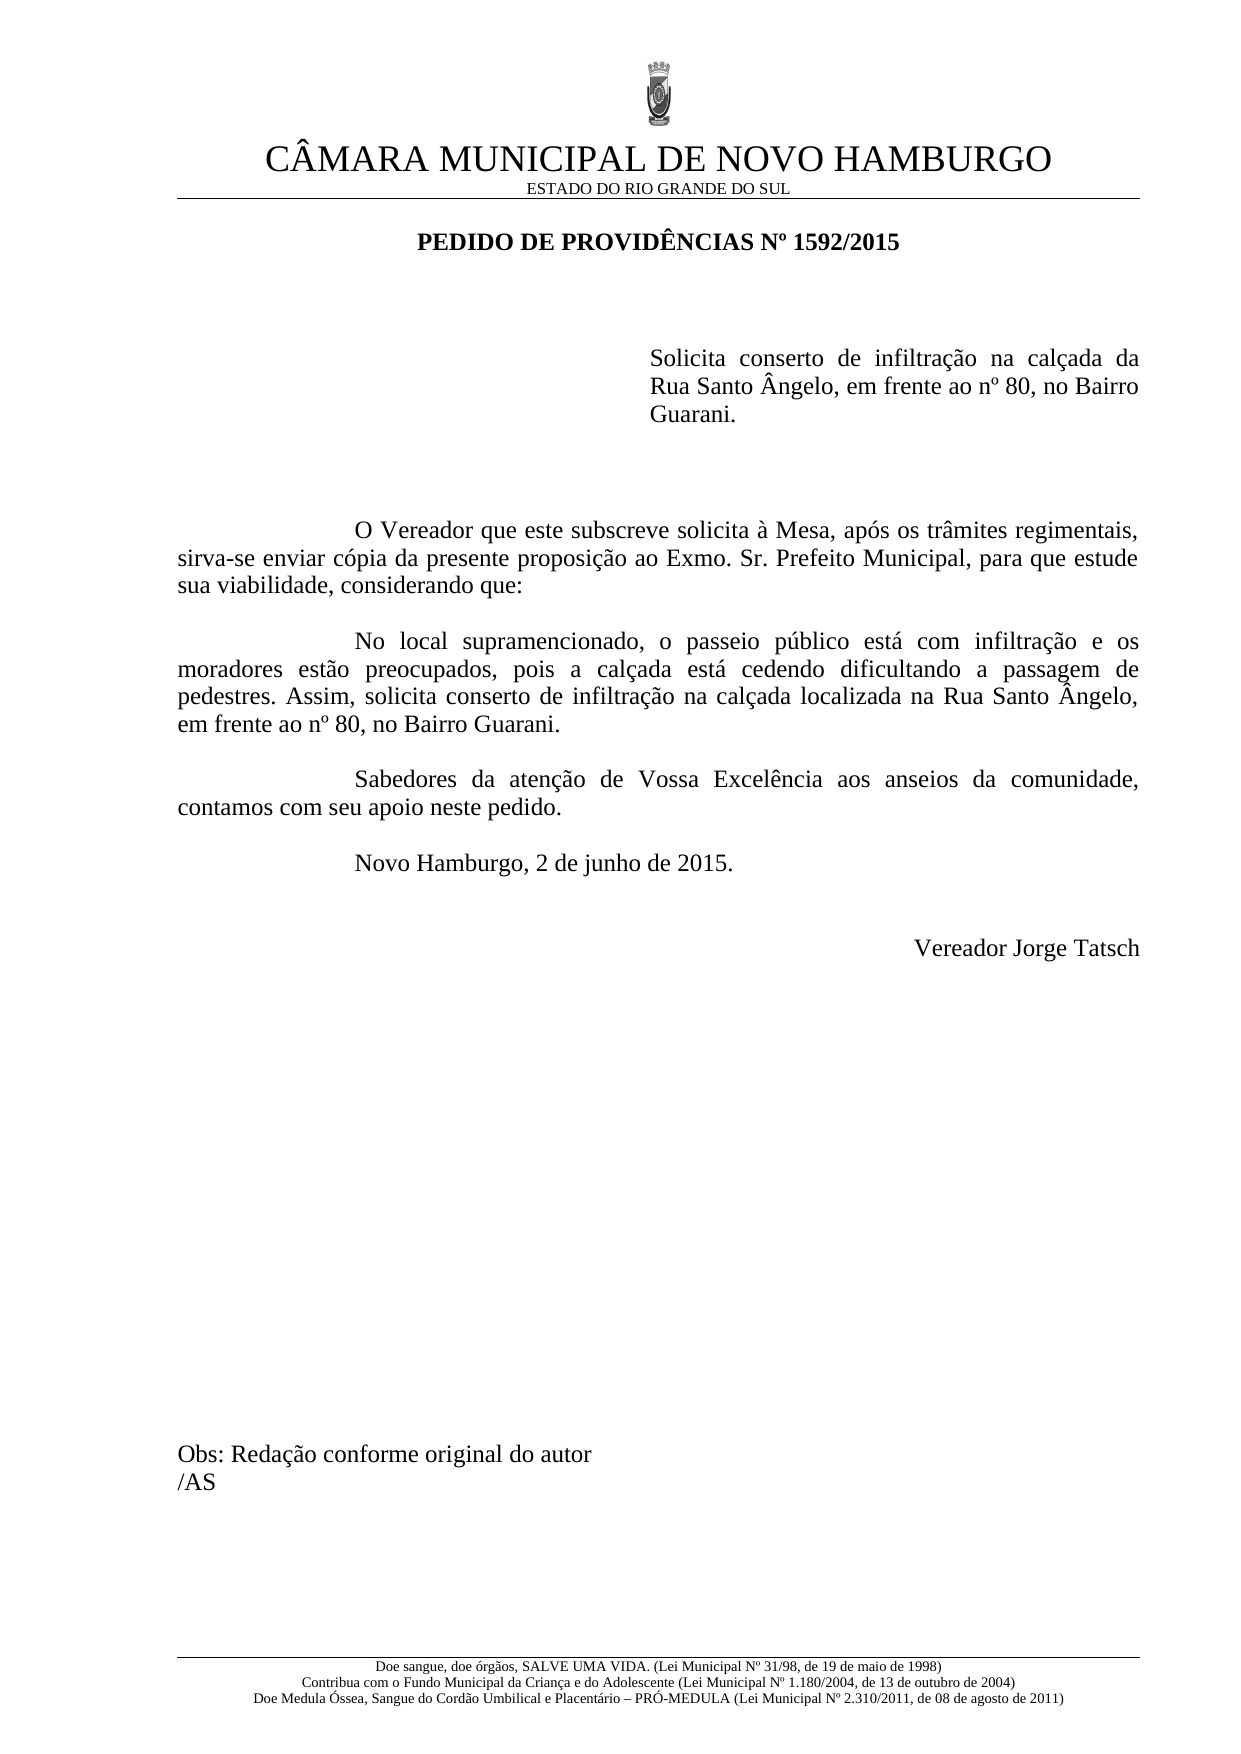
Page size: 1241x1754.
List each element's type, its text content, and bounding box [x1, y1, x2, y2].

text Novo Hamburgo, 2 de junho de 2015. [177, 849, 1140, 876]
text Obs: Redação conforme original do autor [177, 1440, 1140, 1468]
text Solicita conserto de infiltração na calçada da Rua Santo Ângelo, em frente ao nº 80, no Bairro Guarani. [649, 344, 1140, 428]
text Sabedores da atenção de Vossa Excelência aos anseios da comunidade, contamos com seu apoio neste pedido. [177, 766, 1140, 821]
text PEDIDO DE PROVIDÊNCIAS Nº 1592/2015 [177, 228, 1140, 256]
text Vereador Jorge Tatsch [768, 906, 1140, 961]
text O Vereador que este subscreve solicita à Mesa, após os trâmites regimentais, sirva-se enviar cópia da presente proposição ao Exmo. Sr. Prefeito Municipal, para que estude sua viabilidade, considerando que: [177, 516, 1140, 599]
text /AS [177, 1468, 1140, 1496]
text No local supramencionado, o passeio público está com infiltração e os moradores estão preocupados, pois a calçada está cedendo dificultando a passagem de pedestres. Assim, solicita conserto de infiltração na calçada localizada na Rua Santo Ângelo, em frente ao nº 80, no Bairro Guarani. [177, 627, 1140, 738]
